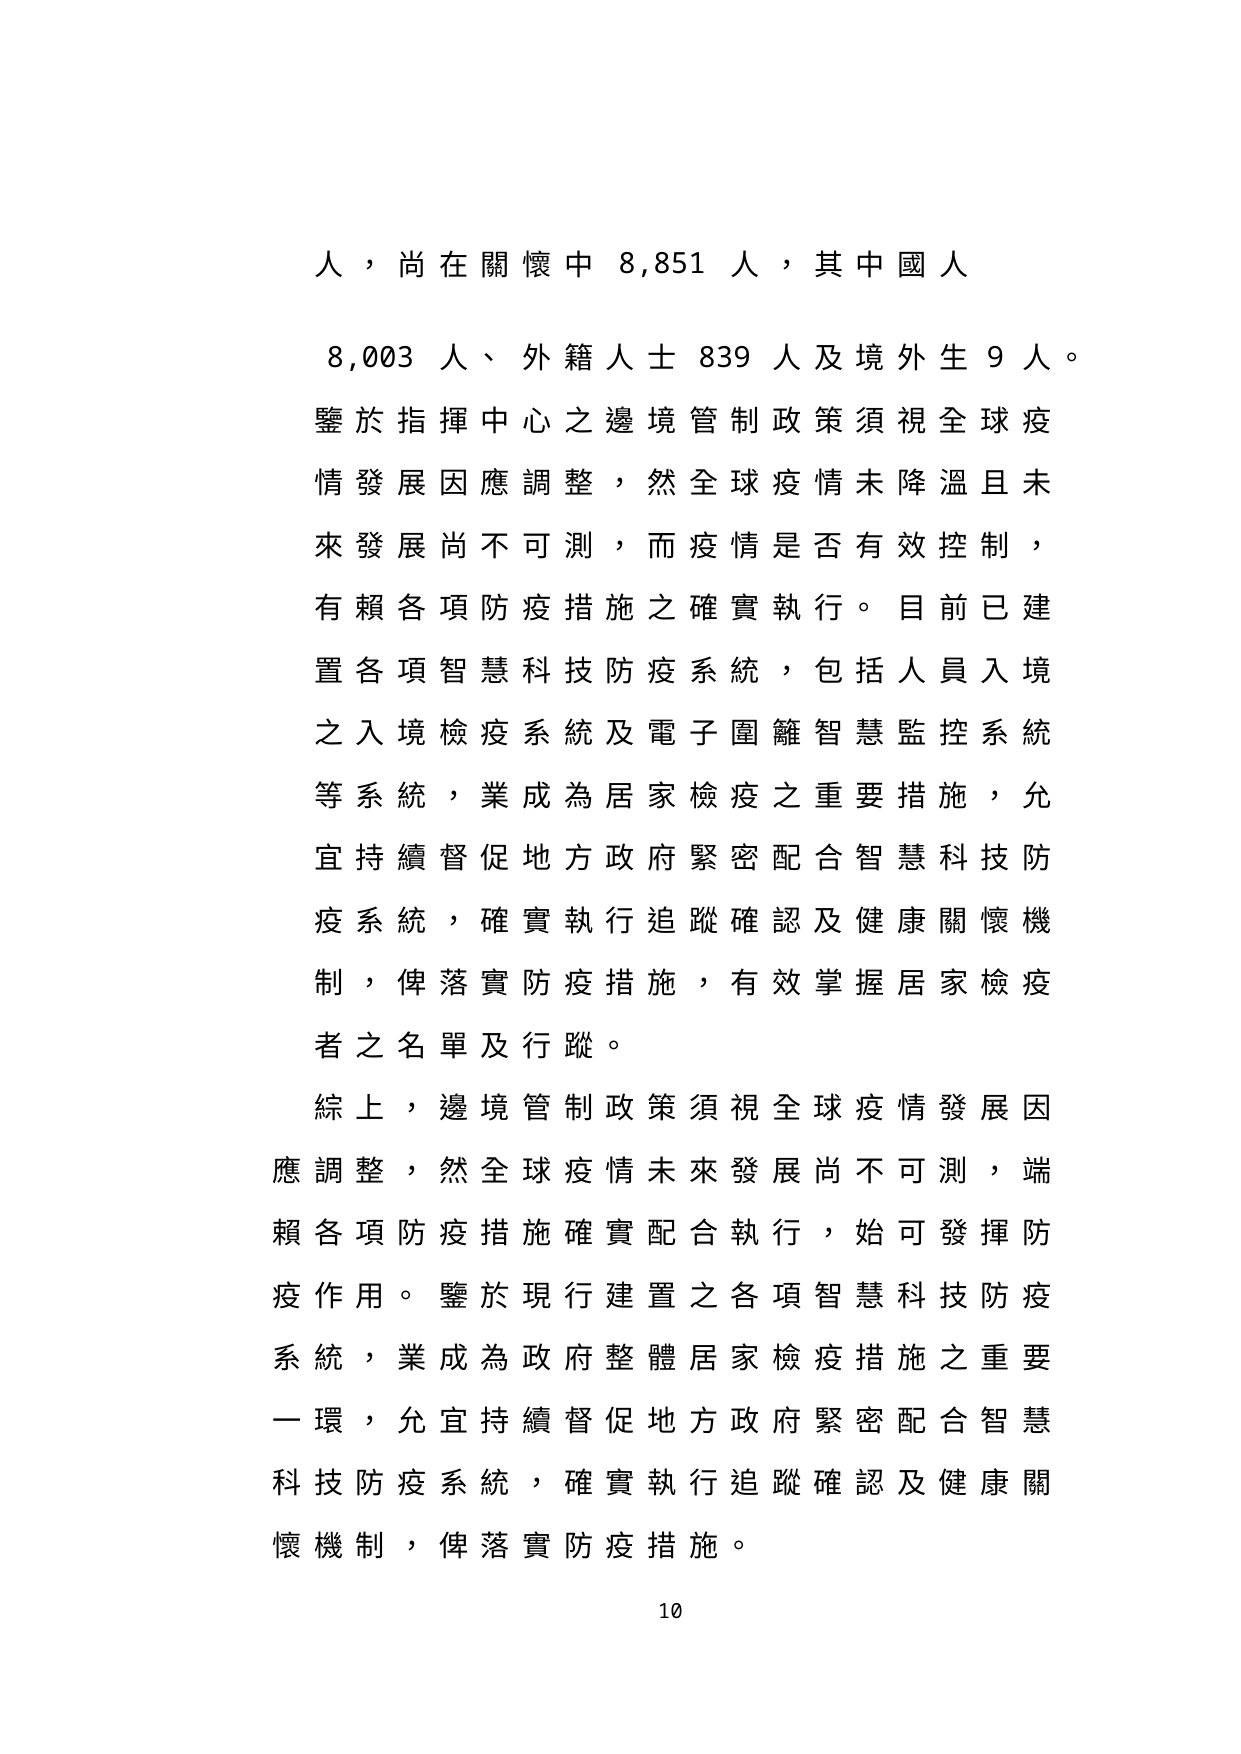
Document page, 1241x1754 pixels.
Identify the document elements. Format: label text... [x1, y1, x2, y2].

text 據內政部統計109年1月24日至110年5月底全國居家檢疫人數累計64萬9,146人，尚在關懷中8,851人，其中國人8,003人、外籍人士839人及境外生9人。鑒於指揮中心之邊境管制政策須視全球疫情發展因應調整，然全球疫情未降溫且未來發展尚不可測，而疫情是否有效控制，有賴各項防疫措施之確實執行。目前已建置各項智慧科技防疫系統，包括人員入境之入境檢疫系統及電子圍籬智慧監控系統等系統，業成為居家檢疫之重要措施，允宜持續督促地方政府緊密配合智慧科技防疫系統，確實執行追蹤確認及健康關懷機制，俾落實防疫措施，有效掌握居家檢疫者之名單及行蹤。 [271, 189, 1058, 1064]
text 綜上，邊境管制政策須視全球疫情發展因應調整，然全球疫情未來發展尚不可測，端賴各項防疫措施確實配合執行，始可發揮防疫作用。鑒於現行建置之各項智慧科技防疫系統，業成為政府整體居家檢疫措施之重要一環，允宜持續督促地方政府緊密配合智慧科技防疫系統，確實執行追蹤確認及健康關懷機制，俾落實防疫措施。 [242, 1064, 1058, 1564]
